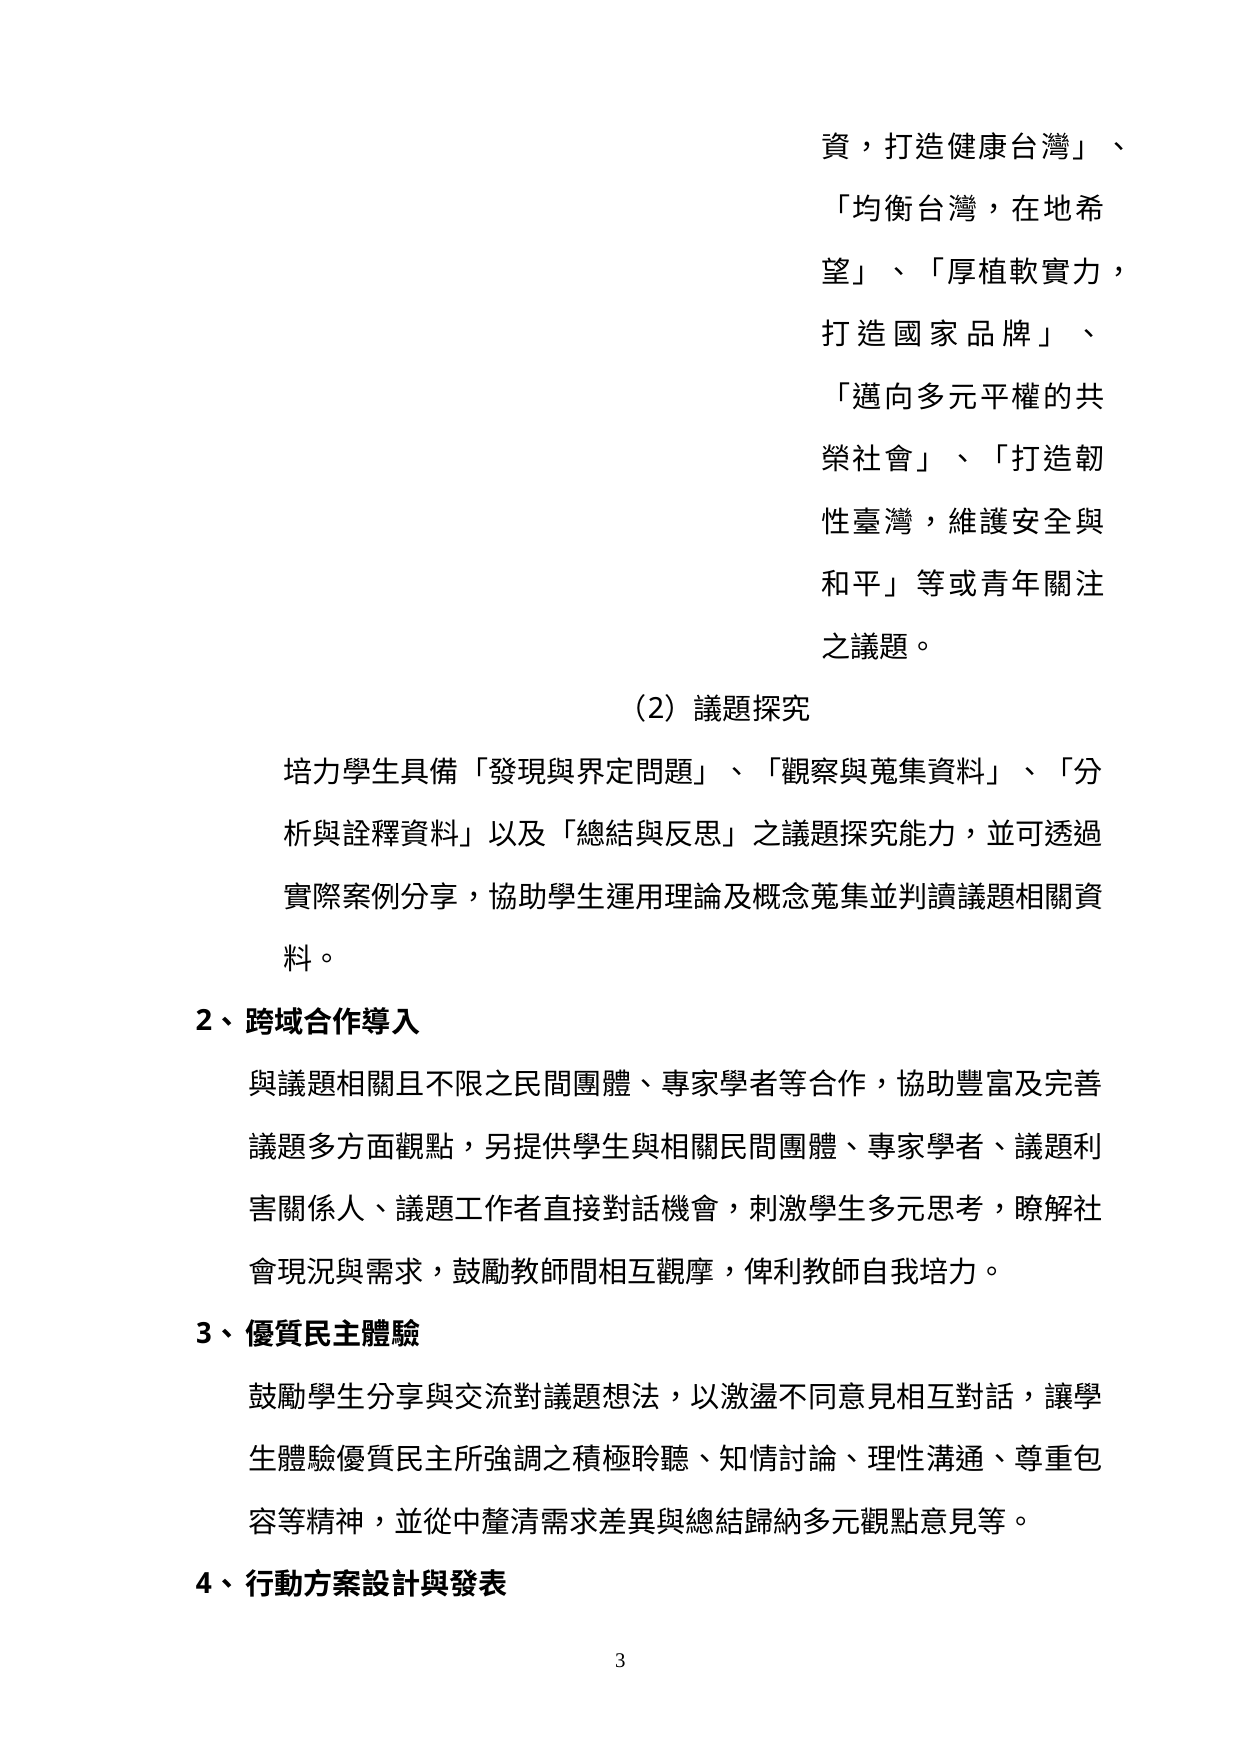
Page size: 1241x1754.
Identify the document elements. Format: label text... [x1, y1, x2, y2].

list 我國「國家希望工程」8大施政目標內涵之相關議題，即「擴大社會投資，減輕家庭負擔」、「創新經濟，智慧國家」、「綠色成長與2050淨零轉型」、「擴大醫療投資，打造健康台灣」、「均衡台灣，在地希望」、「厚植軟實力，打造國家品牌」、「邁向多元平權的共榮社會」、「打造韌性臺灣，維護安全與和平」等或青年關注之議題。 [741, 103, 1104, 665]
text 與議題相關且不限之民間團體、專家學者等合作，協助豐富及完善議題多方面觀點，另提供學生與相關民間團體、專家學者、議題利害關係人、議題工作者直接對話機會，刺激學生多元思考，瞭解社會現況與需求，鼓勵教師間相互觀摩，俾利教師自我培力。 [248, 1040, 1104, 1290]
text 培力學生具備「發現與界定問題」、「觀察與蒐集資料」、「分析與詮釋資料」以及「總結與反思」之議題探究能力，並可透過實際案例分享，協助學生運用理論及概念蒐集並判讀議題相關資料。 [283, 728, 1104, 978]
text 鼓勵學生分享與交流對議題想法，以激盪不同意見相互對話，讓學生體驗優質民主所強調之積極聆聽、知情討論、理性溝通、尊重包容等精神，並從中釐清需求差異與總結歸納多元觀點意見等。 [248, 1353, 1104, 1540]
list 行動方案設計與發表 [195, 1540, 1104, 1603]
list 議題探究 [618, 665, 1104, 728]
list 優質民主體驗 [195, 1290, 1104, 1353]
list 跨域合作導入 [195, 978, 1104, 1040]
